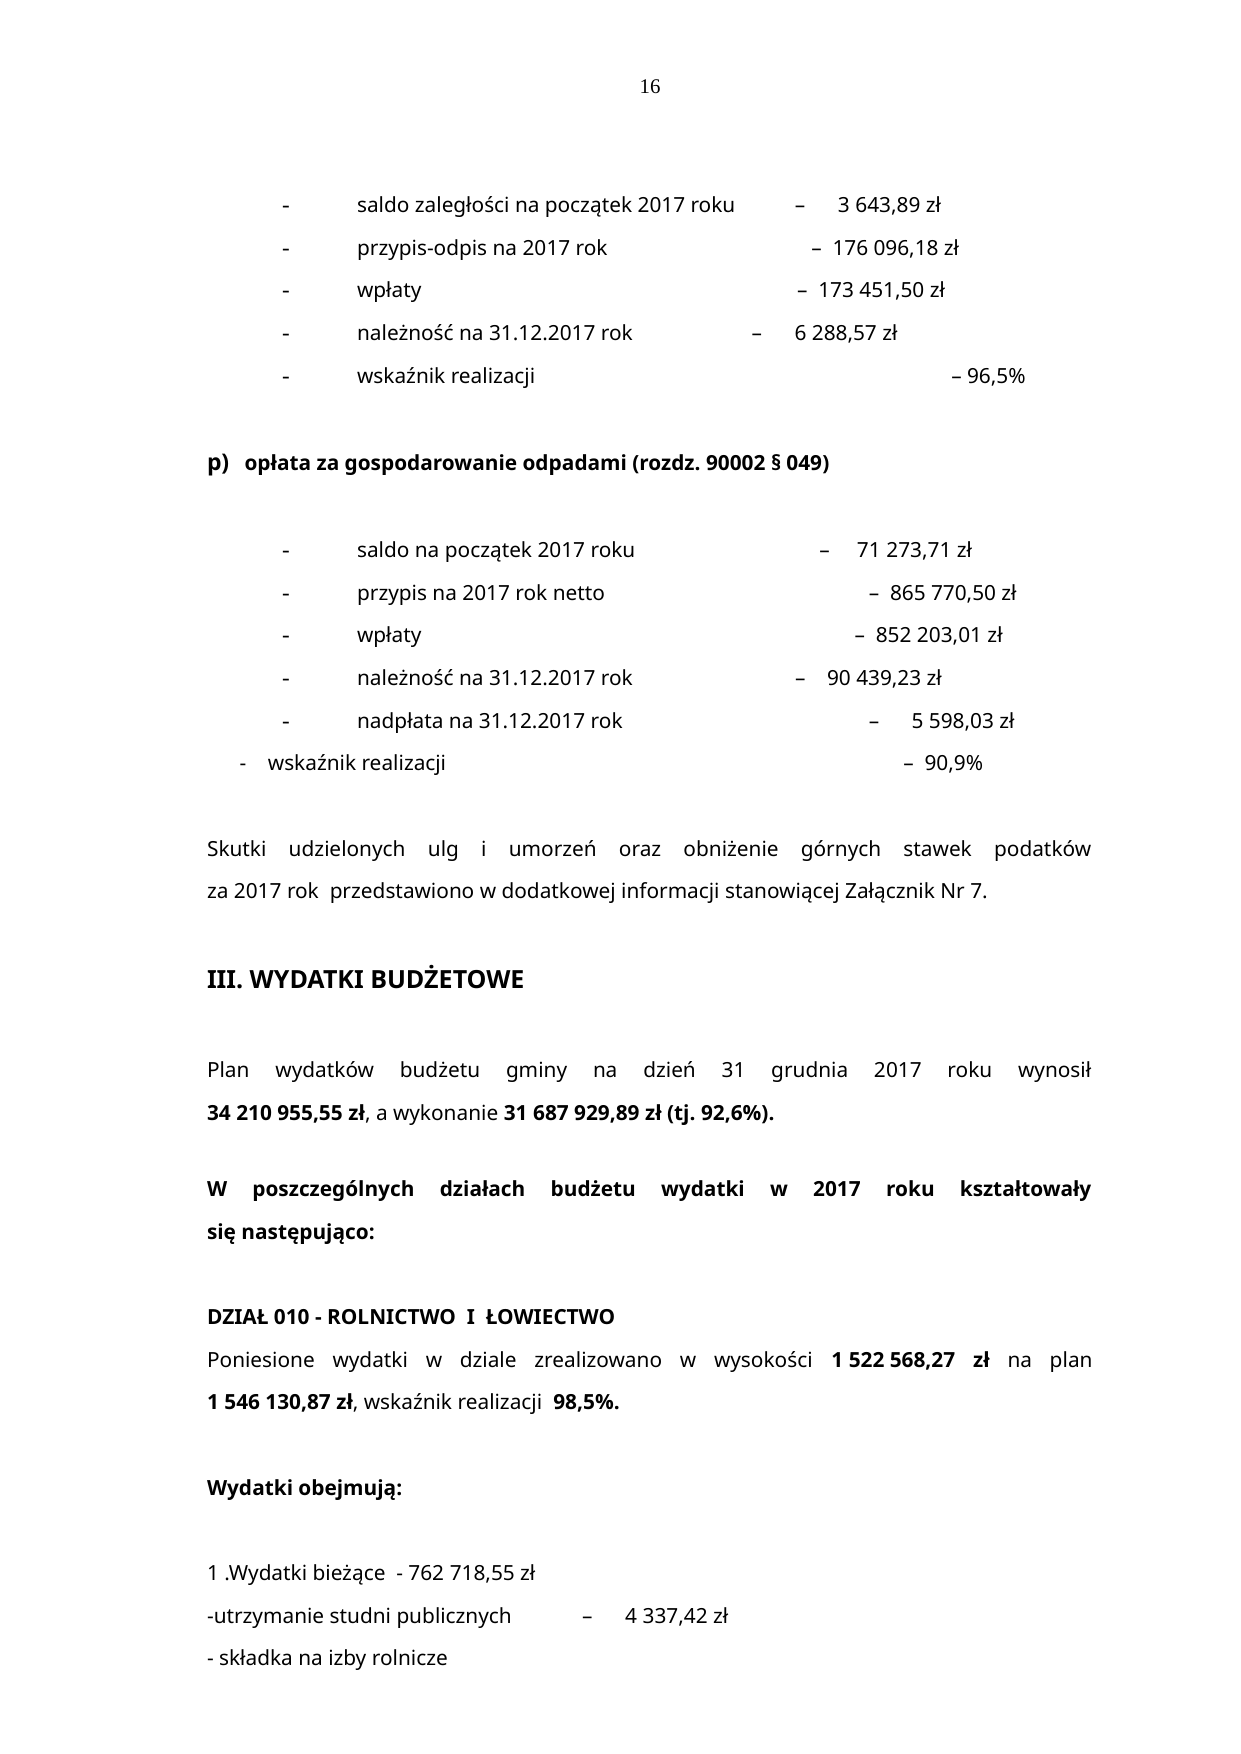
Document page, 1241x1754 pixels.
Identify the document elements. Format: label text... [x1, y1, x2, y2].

text DZIAŁ 010 - ROLNICTWO I ŁOWIECTWO [207, 1302, 1092, 1331]
text - składka na izby rolnicze [207, 1643, 1092, 1672]
text -utrzymanie studni publicznych – 4 337,42 zł [207, 1601, 1092, 1629]
text - wskaźnik realizacji – 90,9% [207, 748, 1092, 777]
text Poniesione wydatki w dziale zrealizowano w wysokości 1 522 568,27 zł na plan 1 546 130,87 zł, wskaźnik realizacji 98,5%. [207, 1345, 1092, 1416]
list wpłaty – 852 203,01 zł [282, 621, 1092, 649]
text 1 .Wydatki bieżące - 762 718,55 zł [207, 1558, 1092, 1587]
list przypis-odpis na 2017 rok – 176 096,18 zł [282, 233, 1092, 261]
list przypis na 2017 rok netto – 865 770,50 zł [282, 578, 1092, 606]
list opłata za gospodarowanie odpadami (rozdz. 90002 § 049) [207, 446, 1092, 477]
text W poszczególnych działach budżetu wydatki w 2017 roku kształtowały się następująco: [207, 1174, 1092, 1245]
text III. WYDATKI BUDŻETOWE [207, 961, 1092, 996]
list wpłaty – 173 451,50 zł [282, 276, 1092, 304]
list saldo zaległości na początek 2017 roku – 3 643,89 zł [282, 190, 1092, 219]
list należność na 31.12.2017 rok – 90 439,23 zł [282, 663, 1092, 692]
text Plan wydatków budżetu gminy na dzień 31 grudnia 2017 roku wynosił 34 210 955,55 zł, a wykonanie 31 687 929,89 zł (tj. 92,6%). [207, 1055, 1092, 1126]
list saldo na początek 2017 roku – 71 273,71 zł [282, 535, 1092, 564]
list nadpłata na 31.12.2017 rok – 5 598,03 zł [282, 706, 1092, 734]
text Wydatki obejmują: [207, 1473, 1092, 1502]
list wskaźnik realizacji – 96,5% [282, 361, 1092, 389]
text Skutki udzielonych ulg i umorzeń oraz obniżenie górnych stawek podatków za 2017 rok przedstawiono w dodatkowej informacji stanowiącej Załącznik Nr 7. [207, 834, 1092, 905]
list należność na 31.12.2017 rok – 6 288,57 zł [282, 318, 1092, 347]
